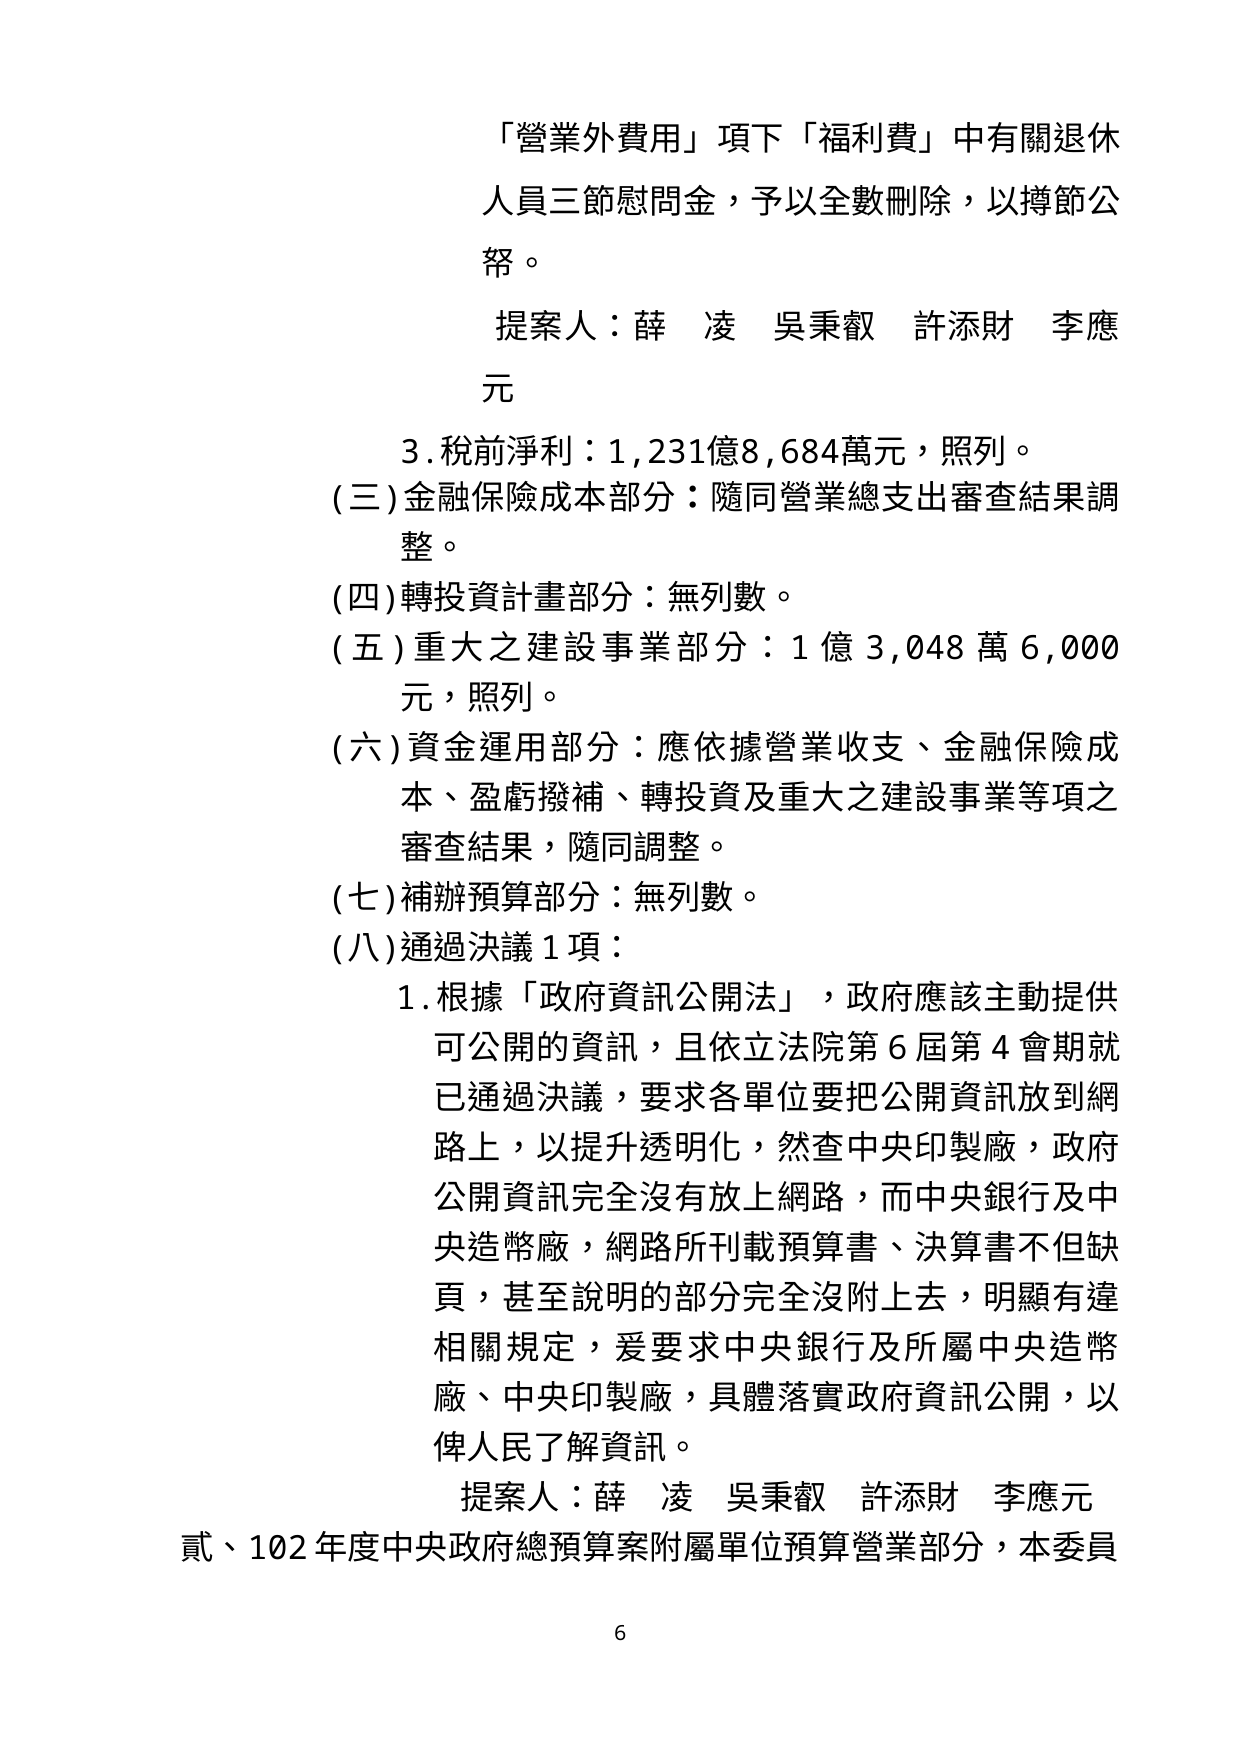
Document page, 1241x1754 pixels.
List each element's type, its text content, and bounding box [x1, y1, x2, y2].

text 1.根據「政府資訊公開法」，政府應該主動提供可公開的資訊，且依立法院第6屆第4會期就已通過決議，要求各單位要把公開資訊放到網路上，以提升透明化，然查中央印製廠，政府公開資訊完全沒有放上網路，而中央銀行及中央造幣廠，網路所刊載預算書、決算書不但缺頁，甚至說明的部分完全沒附上去，明顯有違相關規定，爰要求中央銀行及所屬中央造幣廠、中央印製廠，具體落實政府資訊公開，以俾人民了解資訊。 [396, 969, 1120, 1469]
text 貳、102年度中央政府總預算案附屬單位預算營業部分，本委員 [180, 1519, 1120, 1569]
text 提案人：薛 凌 吳秉叡 許添財 李應元 [433, 1469, 1120, 1519]
text (七)補辦預算部分：無列數。 [327, 869, 1120, 919]
text 「營業外費用」項下「福利費」中有關退休人員三節慰問金，予以全數刪除，以撙節公帑。 [430, 94, 1120, 282]
text (六)資金運用部分：應依據營業收支、金融保險成本、盈虧撥補、轉投資及重大之建設事業等項之審查結果，隨同調整。 [327, 719, 1120, 869]
text (五)重大之建設事業部分：1億3,048萬6,000元，照列。 [327, 619, 1120, 719]
text 3.稅前淨利：1,231億8,684萬元，照列。 [400, 407, 1120, 469]
text (八)通過決議1項： [327, 919, 1120, 969]
text (三)金融保險成本部分：隨同營業總支出審查結果調整。 [327, 469, 1120, 569]
text (四)轉投資計畫部分：無列數。 [327, 569, 1120, 619]
text 提案人：薛 凌 吳秉叡 許添財 李應元 [430, 282, 1120, 407]
